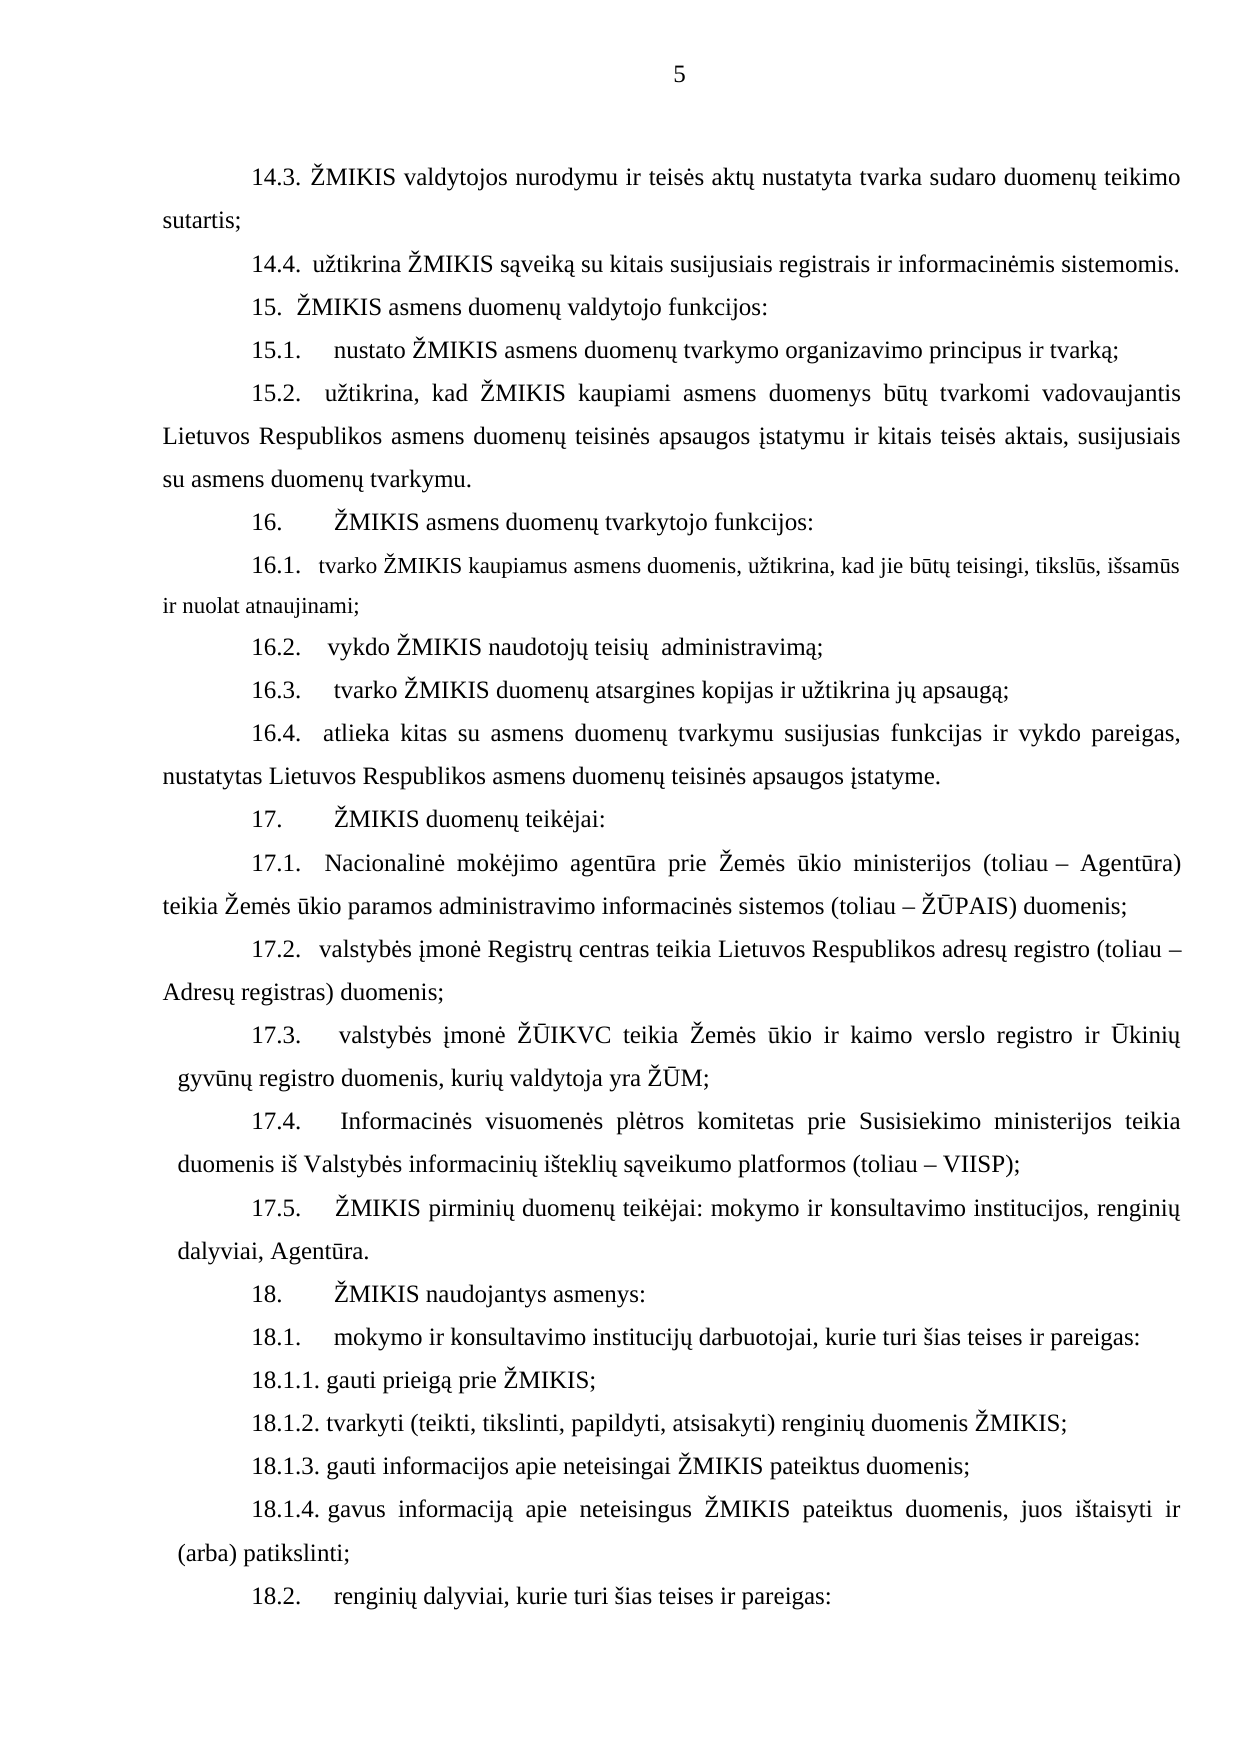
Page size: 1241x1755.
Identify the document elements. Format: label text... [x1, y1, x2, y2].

text 16. ŽMIKIS asmens duomenų tvarkytojo funkcijos: [177, 507, 1181, 536]
text 14.4. užtikrina ŽMIKIS sąveiką su kitais susijusiais registrais ir informacinėmis sistemomis. [162, 249, 1181, 277]
text 17.5. ŽMIKIS pirminių duomenų teikėjai: mokymo ir konsultavimo institucijos, renginių dalyviai, Agentūra. [177, 1193, 1181, 1264]
text 14.3. ŽMIKIS valdytojos nurodymu ir teisės aktų nustatyta tvarka sudaro duomenų teikimo sutartis; [162, 162, 1181, 234]
text 17.1. Nacionalinė mokėjimo agentūra prie Žemės ūkio ministerijos (toliau – Agentūra) teikia Žemės ūkio paramos administravimo informacinės sistemos (toliau – ŽŪPAIS) duomenis; [162, 848, 1181, 919]
text 17.3. valstybės įmonė ŽŪIKVC teikia Žemės ūkio ir kaimo verslo registro ir Ūkinių gyvūnų registro duomenis, kurių valdytoja yra ŽŪM; [177, 1020, 1181, 1092]
text 17.4. Informacinės visuomenės plėtros komitetas prie Susisiekimo ministerijos teikia duomenis iš Valstybės informacinių išteklių sąveikumo platformos (toliau – VIISP); [177, 1106, 1181, 1178]
text 17. ŽMIKIS duomenų teikėjai: [177, 804, 1181, 833]
text 17.2. valstybės įmonė Registrų centras teikia Lietuvos Respublikos adresų registro (toliau – Adresų registras) duomenis; [162, 934, 1181, 1006]
text 18.2. renginių dalyviai, kurie turi šias teises ir pareigas: [177, 1581, 1181, 1609]
text 16.4. atlieka kitas su asmens duomenų tvarkymu susijusias funkcijas ir vykdo pareigas, nustatytas Lietuvos Respublikos asmens duomenų teisinės apsaugos įstatyme. [162, 718, 1181, 790]
text 18.1.4. gavus informaciją apie neteisingus ŽMIKIS pateiktus duomenis, juos ištaisyti ir (arba) patikslinti; [177, 1494, 1181, 1566]
text 18. ŽMIKIS naudojantys asmenys: [177, 1279, 1181, 1308]
text 16.3. tvarko ŽMIKIS duomenų atsargines kopijas ir užtikrina jų apsaugą; [177, 675, 1181, 704]
text 16.1. tvarko ŽMIKIS kaupiamus asmens duomenis, užtikrina, kad jie būtų teisingi, tikslūs, išsamūs ir nuolat atnaujinami; [162, 551, 1181, 619]
text 15. ŽMIKIS asmens duomenų valdytojo funkcijos: [215, 292, 1181, 321]
text 15.2. užtikrina, kad ŽMIKIS kaupiami asmens duomenys būtų tvarkomi vadovaujantis Lietuvos Respublikos asmens duomenų teisinės apsaugos įstatymu ir kitais teisės aktais, susijusiais su asmens duomenų tvarkymu. [162, 378, 1181, 493]
text 18.1. mokymo ir konsultavimo institucijų darbuotojai, kurie turi šias teises ir pareigas: [177, 1322, 1181, 1351]
text 16.2. vykdo ŽMIKIS naudotojų teisių administravimą; [177, 632, 1181, 661]
text 18.1.3. gauti informacijos apie neteisingai ŽMIKIS pateiktus duomenis; [251, 1451, 1181, 1480]
text 18.1.2. tvarkyti (teikti, tikslinti, papildyti, atsisakyti) renginių duomenis ŽMIKIS; [251, 1408, 1181, 1437]
text 18.1.1. gauti prieigą prie ŽMIKIS; [251, 1365, 1181, 1394]
text 15.1. nustato ŽMIKIS asmens duomenų tvarkymo organizavimo principus ir tvarką; [177, 335, 1181, 364]
